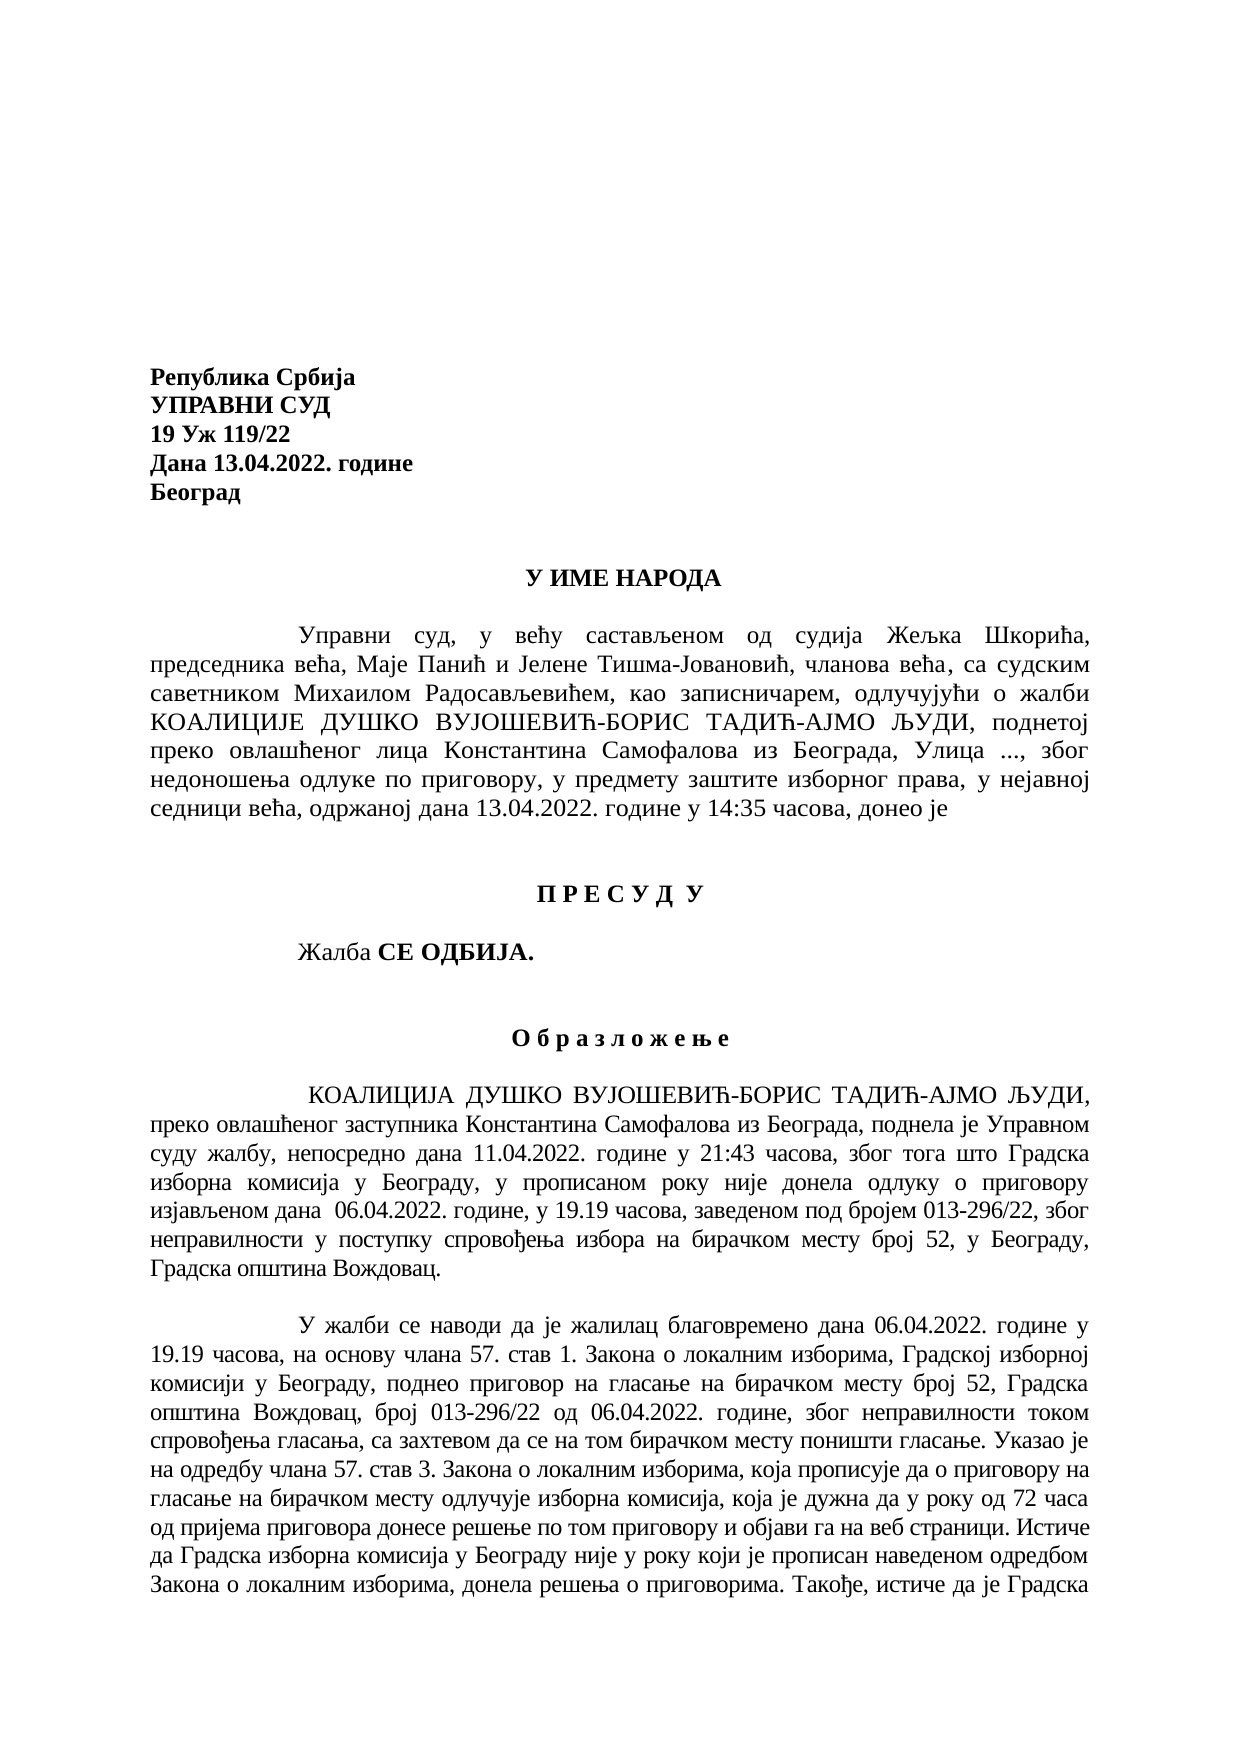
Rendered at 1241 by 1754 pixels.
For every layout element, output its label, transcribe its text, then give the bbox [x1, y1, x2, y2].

text 19 Уж 119/22 [150, 419, 1090, 448]
text П Р Е С У Д У [150, 879, 1090, 908]
text Дана 13.04.2022. године [150, 448, 1090, 477]
text КОАЛИЦИЈА ДУШКО ВУЈОШЕВИЋ-БОРИС ТАДИЋ-АЈМО ЉУДИ, преко овлашћеног заступника Константина Самофалова из Београда, поднела је Управном суду жалбу, непосредно дана 11.04.2022. године у 21:43 часова, због тога што Градска изборна комисија у Београду, у прописаном року није донела одлуку о приговору изјављеном дана 06.04.2022. године, у 19.19 часова, заведеном под бројем 013-296/22, због неправилности у поступку спровођења избора на бирачком месту број 52, у Београду, Градска општина Вождовац. [150, 1081, 1090, 1282]
text Управни суд, у већу састављеном од судија Жељка Шкорића, председника већа, Маје Панић и Јелене Тишма-Јовановић, чланова већа, са судским саветником Михаилом Радосављевићем, као записничарем, одлучујући о жалби КОАЛИЦИЈЕ ДУШКО ВУЈОШЕВИЋ-БОРИС ТАДИЋ-АЈМО ЉУДИ, поднетој преко овлашћеног лица Константина Самофалова из Београда, Улица ..., због недоношења одлуке по приговору, у предмету заштите изборног права, у нејавној седници већа, одржаној дана 13.04.2022. године у 14:35 часова, донео је [150, 621, 1090, 822]
text УПРАВНИ СУД [150, 391, 1090, 419]
text Жалба СЕ ОДБИЈА. [150, 937, 1090, 966]
text У жалби се наводи да је жалилац благовремено дана 06.04.2022. године у 19.19 часова, на основу члана 57. став 1. Закона о локалним изборима, Градској изборној комисији у Београду, поднео приговор на гласање на бирачком месту број 52, Градска општина Вождовац, број 013-296/22 од 06.04.2022. године, због неправилности током спровођења гласања, са захтевом да се на том бирачком месту поништи гласање. Указао је на одредбу члана 57. став 3. Закона о локалним изборима, која прописује да о приговору на гласање на бирачком месту одлучује изборна комисија, која је дужна да у року од 72 часа од пријема приговора донесе решење по том приговору и објави га на веб страници. Истиче да Градска изборна комисија у Београду није у року који је прописан наведеном одредбом Закона о локалним изборима, донела решења о приговорима. Такође, истиче да је Градска [150, 1311, 1090, 1598]
text Београд [150, 477, 1090, 506]
text Република Србија [150, 148, 1090, 391]
text О б р а з л о ж е њ е [150, 1023, 1090, 1052]
text У ИМЕ НАРОДА [150, 563, 1090, 592]
